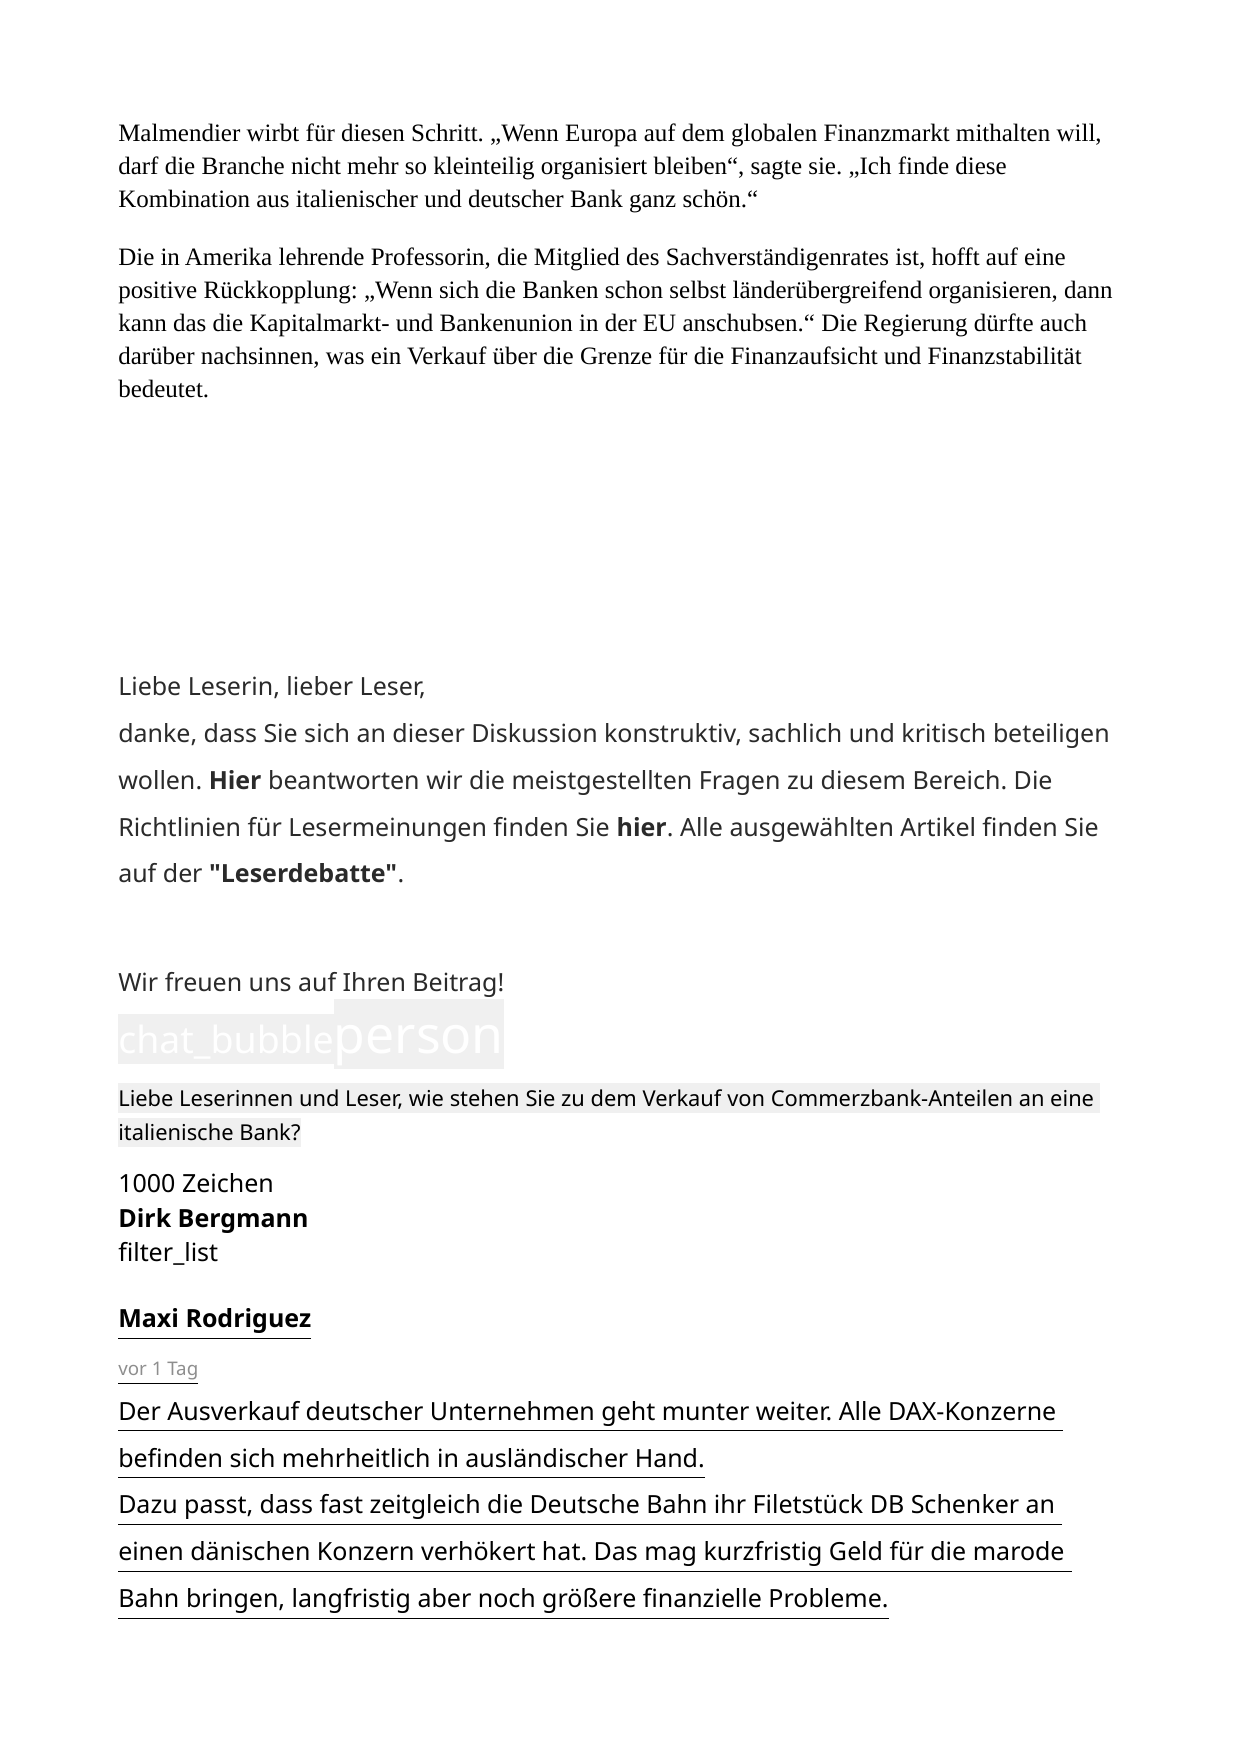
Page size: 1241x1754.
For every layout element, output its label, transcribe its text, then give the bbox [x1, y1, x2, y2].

text vor 1 Tag [118, 1355, 1122, 1384]
text filter_list [118, 1234, 1122, 1268]
text Liebe Leserinnen und Leser, wie stehen Sie zu dem Verkauf von Commerzbank-Anteilen an eine italienische Bank? [118, 1083, 1122, 1147]
text Dirk Bergmann [118, 1200, 1122, 1234]
text Liebe Leserin, lieber Leser, [118, 656, 1122, 703]
text danke, dass Sie sich an dieser Diskussion konstruktiv, sachlich und kritisch beteiligen wollen. Hier beantworten wir die meistgestellten Fragen zu diesem Bereich. Die Richtlinien für Lesermeinungen finden Sie hier. Alle ausgewählten Artikel finden Sie auf der "Leserdebatte". [118, 703, 1122, 890]
text Die in Amerika lehrende Professorin, die Mitglied des Sachverständigenrates ist, hofft auf eine positive Rückkopplung: „Wenn sich die Banken schon selbst länderübergreifend organisieren, dann kann das die Kapitalmarkt- und Bankenunion in der EU anschubsen.“ Die Regierung dürfte auch darüber nachsinnen, was ein Verkauf über die Grenze für die Finanzaufsicht und Finanzstabilität bedeutet. [118, 242, 1122, 403]
text Maxi Rodriguez [118, 1298, 1114, 1339]
text Wir freuen uns auf Ihren Beitrag! [118, 952, 1122, 998]
text chat_bubbleperson [118, 998, 1106, 1069]
text Der Ausverkauf deutscher Unternehmen geht munter weiter. Alle DAX-Konzerne befinden sich mehrheitlich in ausländischer Hand. Dazu passt, dass fast zeitgleich die Deutsche Bahn ihr Filetstück DB Schenker an einen dänischen Konzern verhökert hat. Das mag kurzfristig Geld für die marode Bahn bringen, langfristig aber noch größere finanzielle Probleme. [118, 1384, 1122, 1619]
text 1000 Zeichen [118, 1166, 1122, 1200]
text Malmendier wirbt für diesen Schritt. „Wenn Europa auf dem globalen Finanzmarkt mithalten will, darf die Branche nicht mehr so kleinteilig organisiert bleiben“, sagte sie. „Ich finde diese Kombination aus italienischer und deutscher Bank ganz schön.“ [118, 118, 1122, 213]
